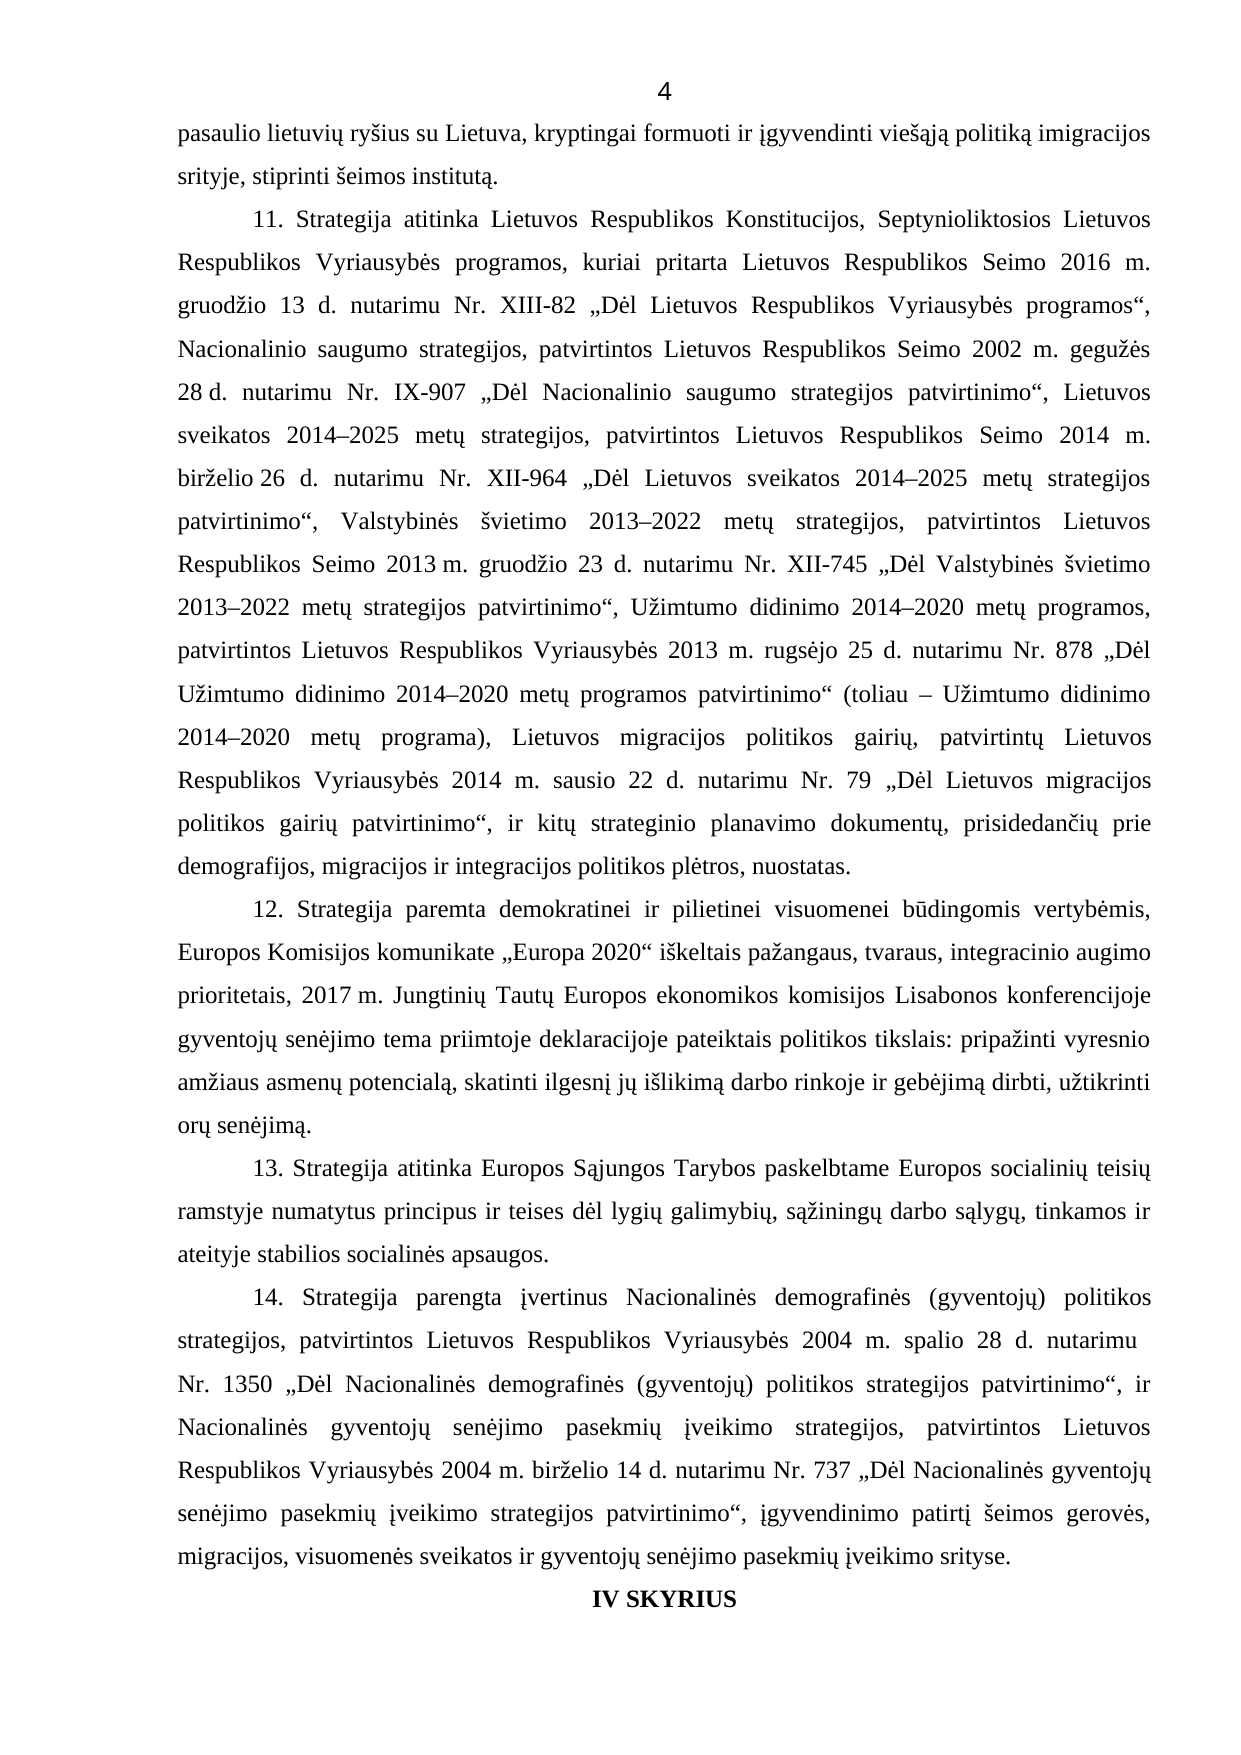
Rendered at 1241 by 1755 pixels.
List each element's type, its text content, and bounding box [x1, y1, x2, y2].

text 11. Strategija atitinka Lietuvos Respublikos Konstitucijos, Septynioliktosios Lietuvos Respublikos Vyriausybės programos, kuriai pritarta Lietuvos Respublikos Seimo 2016 m. gruodžio 13 d. nutarimu Nr. XIII-82 „Dėl Lietuvos Respublikos Vyriausybės programos“, Nacionalinio saugumo strategijos, patvirtintos Lietuvos Respublikos Seimo 2002 m. gegužės 28 d. nutarimu Nr. IX-907 „Dėl Nacionalinio saugumo strategijos patvirtinimo“, Lietuvos sveikatos 2014–2025 metų strategijos, patvirtintos Lietuvos Respublikos Seimo 2014 m. birželio 26 d. nutarimu Nr. XII-964 „Dėl Lietuvos sveikatos 2014–2025 metų strategijos patvirtinimo“, Valstybinės švietimo 2013–2022 metų strategijos, patvirtintos Lietuvos Respublikos Seimo 2013 m. gruodžio 23 d. nutarimu Nr. XII-745 „Dėl Valstybinės švietimo 2013–2022 metų strategijos patvirtinimo“, Užimtumo didinimo 2014–2020 metų programos, patvirtintos Lietuvos Respublikos Vyriausybės 2013 m. rugsėjo 25 d. nutarimu Nr. 878 „Dėl Užimtumo didinimo 2014–2020 metų programos patvirtinimo“ (toliau – Užimtumo didinimo 2014–2020 metų programa), Lietuvos migracijos politikos gairių, patvirtintų Lietuvos Respublikos Vyriausybės 2014 m. sausio 22 d. nutarimu Nr. 79 „Dėl Lietuvos migracijos politikos gairių patvirtinimo“, ir kitų strateginio planavimo dokumentų, prisidedančių prie demografijos, migracijos ir integracijos politikos plėtros, nuostatas. [177, 204, 1152, 880]
text 12. Strategija paremta demokratinei ir pilietinei visuomenei būdingomis vertybėmis, Europos Komisijos komunikate „Europa 2020“ iškeltais pažangaus, tvaraus, integracinio augimo prioritetais, 2017 m. Jungtinių Tautų Europos ekonomikos komisijos Lisabonos konferencijoje gyventojų senėjimo tema priimtoje deklaracijoje pateiktais politikos tikslais: pripažinti vyresnio amžiaus asmenų potencialą, skatinti ilgesnį jų išlikimą darbo rinkoje ir gebėjimą dirbti, užtikrinti orų senėjimą. [177, 894, 1152, 1139]
text 14. Strategija parengta įvertinus Nacionalinės demografinės (gyventojų) politikos strategijos, patvirtintos Lietuvos Respublikos Vyriausybės 2004 m. spalio 28 d. nutarimu Nr. 1350 „Dėl Nacionalinės demografinės (gyventojų) politikos strategijos patvirtinimo“, ir Nacionalinės gyventojų senėjimo pasekmių įveikimo strategijos, patvirtintos Lietuvos Respublikos Vyriausybės 2004 m. birželio 14 d. nutarimu Nr. 737 „Dėl Nacionalinės gyventojų senėjimo pasekmių įveikimo strategijos patvirtinimo“, įgyvendinimo patirtį šeimos gerovės, migracijos, visuomenės sveikatos ir gyventojų senėjimo pasekmių įveikimo srityse. [177, 1282, 1152, 1570]
text IV SKYRIUS [177, 1584, 1152, 1613]
text pasaulio lietuvių ryšius su Lietuva, kryptingai formuoti ir įgyvendinti viešąją politiką imigracijos srityje, stiprinti šeimos institutą. [177, 118, 1152, 190]
text 13. Strategija atitinka Europos Sąjungos Tarybos paskelbtame Europos socialinių teisių ramstyje numatytus principus ir teises dėl lygių galimybių, sąžiningų darbo sąlygų, tinkamos ir ateityje stabilios socialinės apsaugos. [177, 1153, 1152, 1268]
